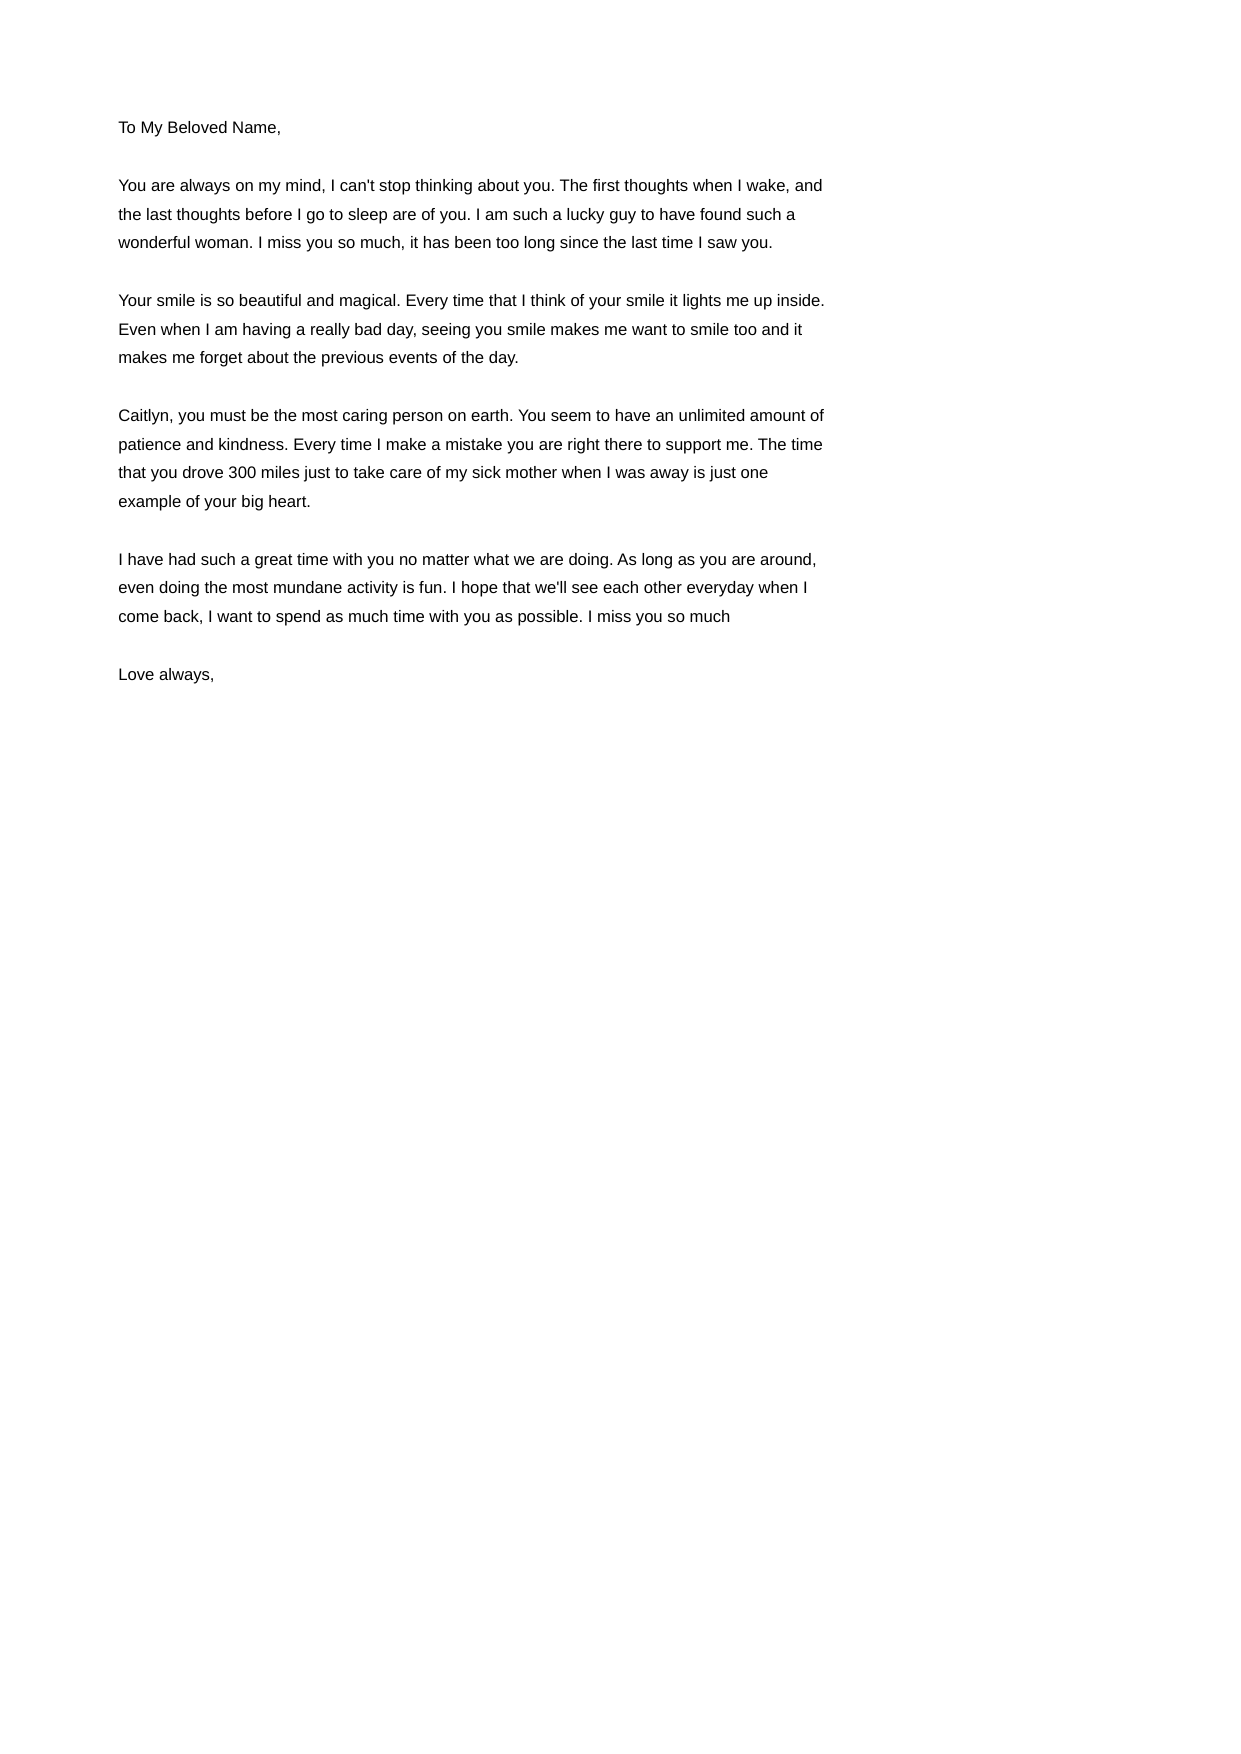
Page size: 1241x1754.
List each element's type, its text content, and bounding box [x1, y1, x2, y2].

text To My Beloved Name, [118, 118, 827, 137]
text Love always, [118, 664, 827, 683]
text Your smile is so beautiful and magical. Every time that I think of your smile it lights me up inside. Even when I am having a really bad day, seeing you smile makes me want to smile too and it makes me forget about the previous events of the day. [118, 291, 827, 367]
text Caitlyn, you must be the most caring person on earth. You seem to have an unlimited amount of patience and kindness. Every time I make a mistake you are right there to support me. The time that you drove 300 miles just to take care of my sick mother when I was away is just one example of your big heart. [118, 406, 827, 511]
text You are always on my mind, I can't stop thinking about you. The first thoughts when I wake, and the last thoughts before I go to sleep are of you. I am such a lucky guy to have found such a wonderful woman. I miss you so much, it has been too long since the last time I saw you. [118, 176, 827, 252]
text I have had such a great time with you no matter what we are doing. As long as you are around, even doing the most mundane activity is fun. I hope that we'll see each other everyday when I come back, I want to spend as much time with you as possible. I miss you so much [118, 549, 827, 626]
